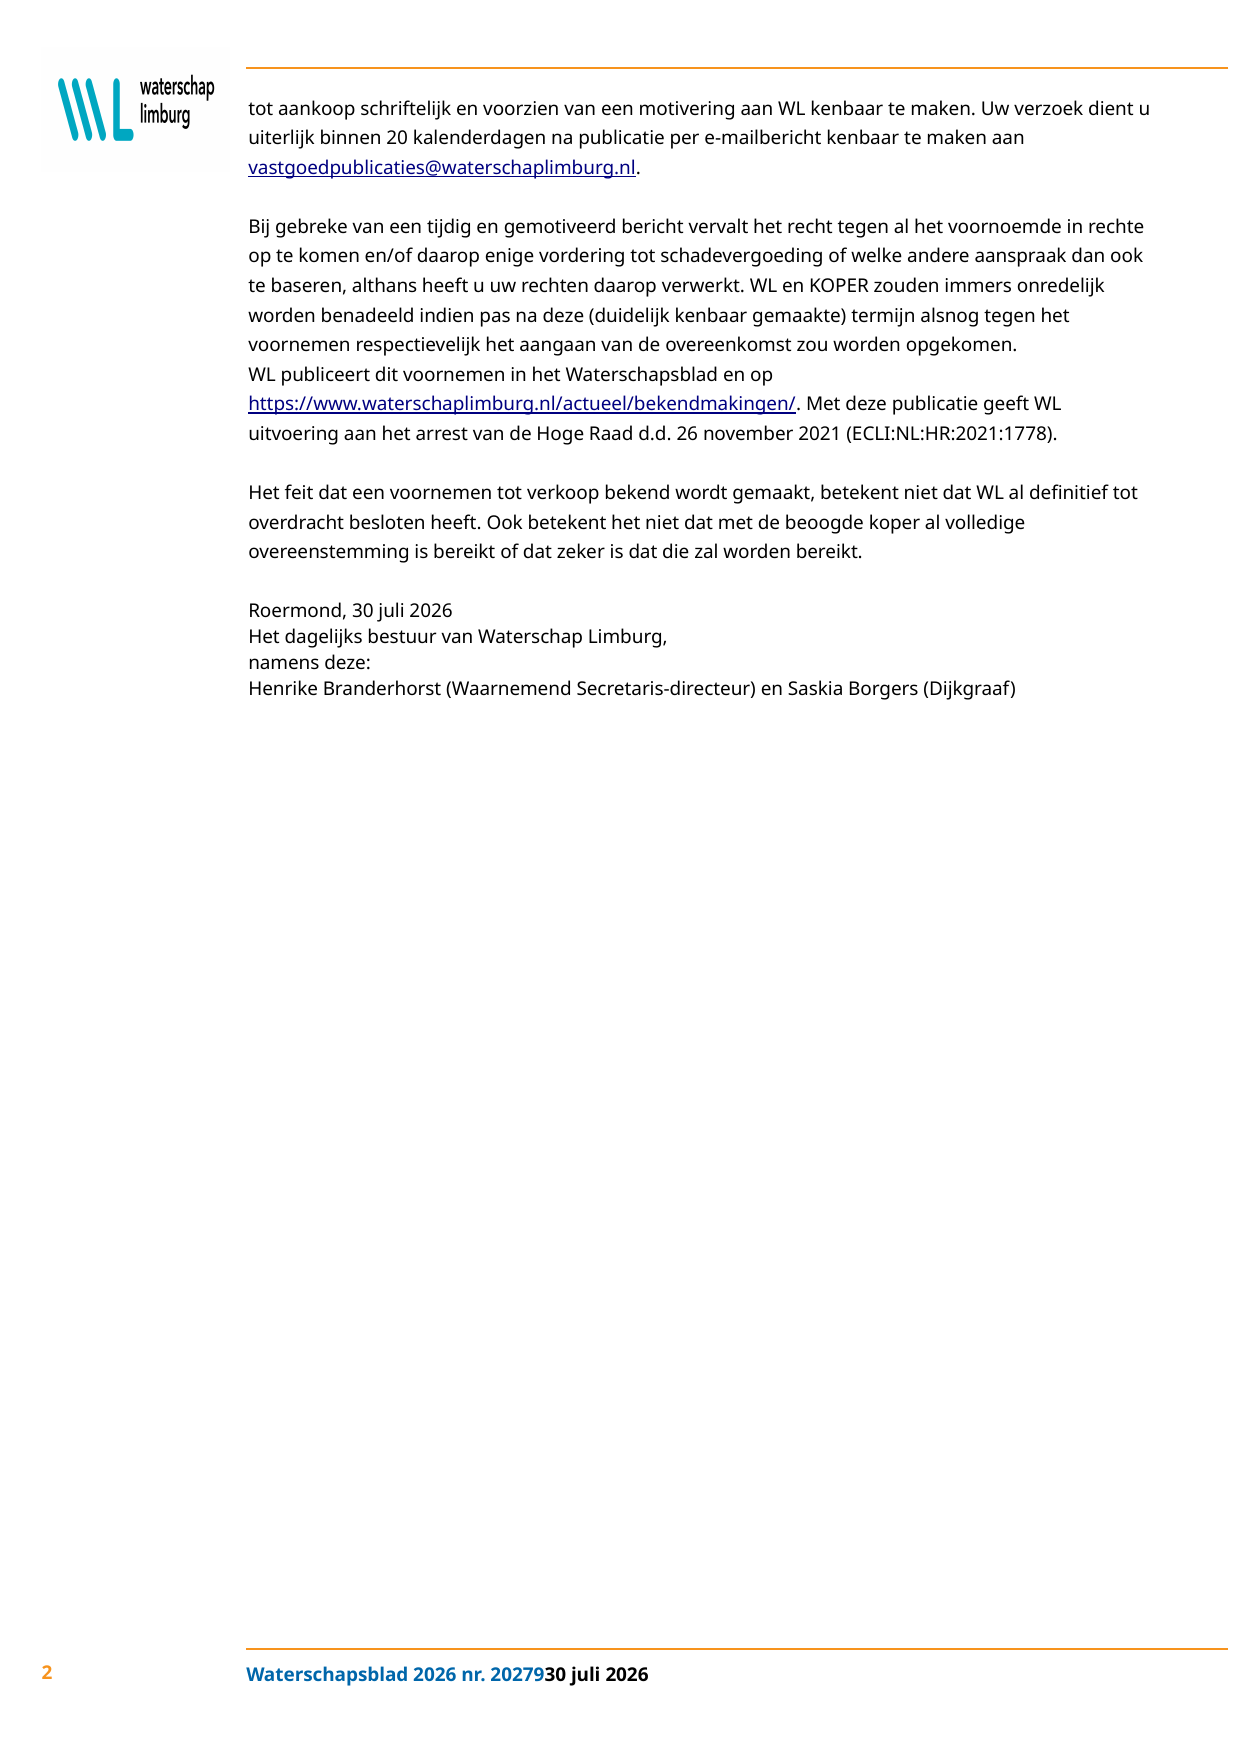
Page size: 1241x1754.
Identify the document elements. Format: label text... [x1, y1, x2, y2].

text Roermond, 30 juli 2026 [248, 598, 1152, 623]
text WL publiceert dit voornemen in het Waterschapsblad en op https://www.waterschaplimburg.nl/actueel/bekendmakingen/. Met deze publicatie geeft WL uitvoering aan het arrest van de Hoge Raad d.d. 26 november 2021 (ECLI:NL:HR:2021:1778). [248, 361, 1152, 446]
picture [41, 47, 231, 172]
text Het feit dat een voornemen tot verkoop bekend wordt gemaakt, betekent niet dat WL al definitief tot overdracht besloten heeft. Ook betekent het niet dat met de beoogde koper al volledige overeenstemming is bereikt of dat zeker is dat die zal worden bereikt. [248, 479, 1152, 564]
text Het dagelijks bestuur van Waterschap Limburg, [248, 623, 1152, 649]
text Bij gebreke van een tijdig en gemotiveerd bericht vervalt het recht tegen al het voornoemde in rechte op te komen en/of daarop enige vordering tot schadevergoeding of welke andere aanspraak dan ook te baseren, althans heeft u uw rechten daarop verwerkt. WL en KOPER zouden immers onredelijk worden benadeeld indien pas na deze (duidelijk kenbaar gemaakte) termijn alsnog tegen het voornemen respectievelijk het aangaan van de overeenkomst zou worden opgekomen. [248, 213, 1152, 357]
text tot aankoop schriftelijk en voorzien van een motivering aan WL kenbaar te maken. Uw verzoek dient u uiterlijk binnen 20 kalenderdagen na publicatie per e-mailbericht kenbaar te maken aan vastgoedpublicaties@waterschaplimburg.nl. [248, 95, 1152, 180]
text namens deze: [248, 649, 1152, 675]
text Henrike Branderhorst (Waarnemend Secretaris-directeur) en Saskia Borgers (Dijkgraaf) [248, 675, 1152, 701]
